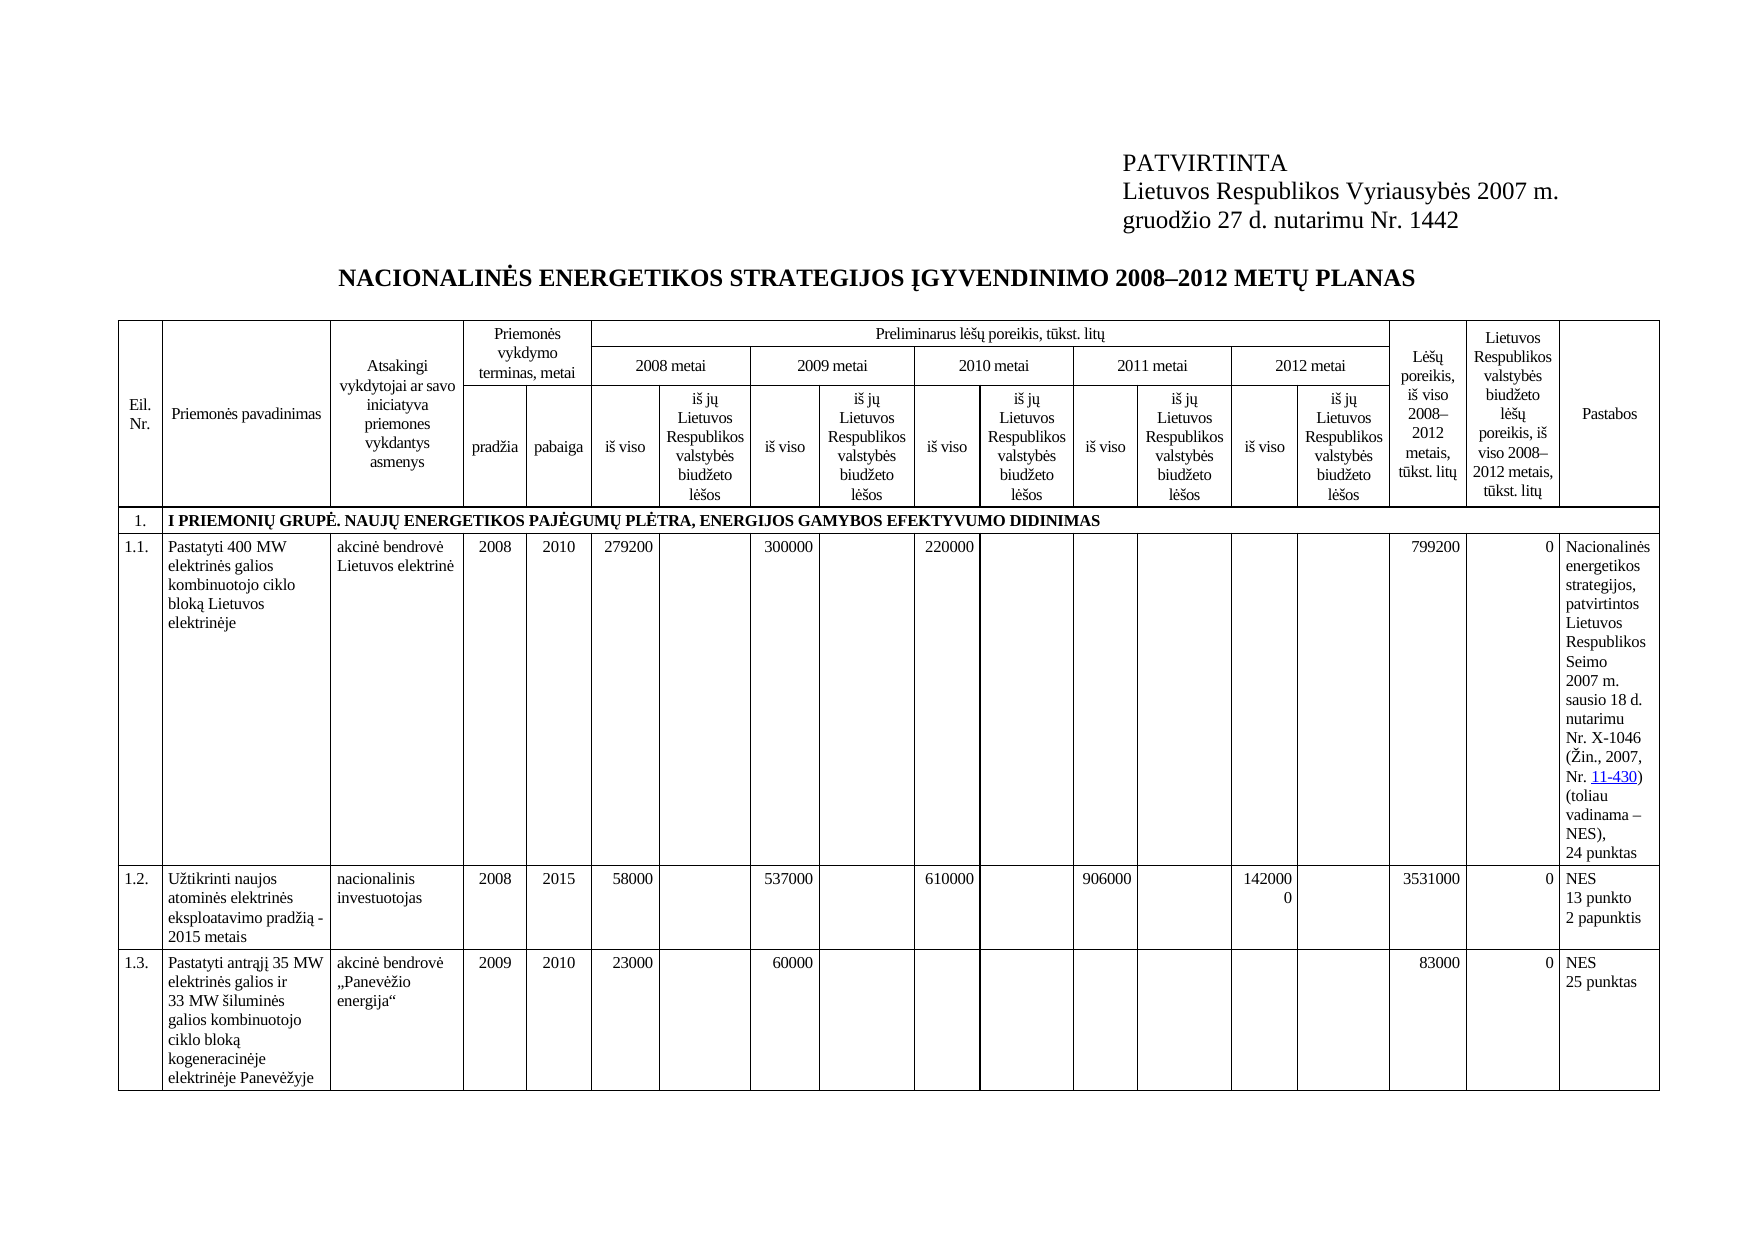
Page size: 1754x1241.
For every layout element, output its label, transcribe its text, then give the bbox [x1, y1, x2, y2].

table_header Priemonės pavadinimas [163, 321, 330, 506]
table_cell 2015 [527, 866, 591, 949]
table_cell 1. [119, 508, 162, 532]
table_cell 300000 [751, 534, 819, 865]
table_cell NES 25 punktas [1560, 950, 1659, 1090]
table_cell [820, 950, 914, 1090]
table_cell iš viso [1232, 386, 1297, 506]
table_header Lietuvos Respublikos valstybės biudžeto lėšų poreikis, iš viso 2008–2012 metais, tūkst. litų [1467, 321, 1559, 506]
table_cell 2010 [527, 534, 591, 865]
table_cell [1298, 866, 1389, 949]
table_header Priemonės vykdymo terminas, metai [464, 321, 591, 384]
table_cell [1138, 950, 1231, 1090]
table_cell Pastatyti antrąjį 35 MW elektrinės galios ir 33 MW šiluminės galios kombinuotojo ciklo bloką kogeneracinėje elektrinėje Panevėžyje [163, 950, 330, 1090]
table_cell [1138, 534, 1231, 865]
table_cell iš viso [592, 386, 659, 506]
text PATVIRTINTA [1122, 148, 1636, 176]
table_cell 537000 [751, 866, 819, 949]
table_cell Pastatyti 400 MW elektrinės galios kombinuotojo ciklo bloką Lietuvos elektrinėje [163, 534, 330, 865]
table_cell pabaiga [527, 386, 591, 506]
table_cell [1138, 866, 1231, 949]
table_cell [981, 534, 1073, 865]
table_cell 1.2. [119, 866, 162, 949]
table_cell 1.1. [119, 534, 162, 865]
table_header Pastabos [1560, 321, 1659, 506]
table_cell iš viso [751, 386, 819, 506]
table_cell I priemonių grupė. Naujų energetikos pajėgumų plėtra, energijos gamybos efektyvumo didinimas [163, 508, 1659, 532]
table_cell [660, 950, 750, 1090]
table_cell [820, 866, 914, 949]
table_cell 83000 [1390, 950, 1466, 1090]
table_cell 2012 metai [1232, 347, 1389, 384]
table_cell 3531000 [1390, 866, 1466, 949]
table_header Eil. Nr. [119, 321, 162, 506]
table_cell [1232, 950, 1297, 1090]
table_cell iš jų Lietuvos Respublikos valstybės biudžeto lėšos [1298, 386, 1389, 506]
table_cell NES 13 punkto 2 papunktis [1560, 866, 1659, 949]
table_cell pradžia [464, 386, 526, 506]
table_cell iš jų Lietuvos Respublikos valstybės biudžeto lėšos [660, 386, 750, 506]
table_cell 1420000 [1232, 866, 1297, 949]
table_cell Nacionalinės energetikos strategijos, patvirtintos Lietuvos Respublikos Seimo 2007 m. sausio 18 d. nutarimu Nr. X-1046 (Žin., 2007, Nr. 11-430) (toliau vadinama – NES), 24 punktas [1560, 534, 1659, 865]
table_header Atsakingi vykdytojai ar savo iniciatyva priemones vykdantys asmenys [331, 321, 463, 506]
table_cell [1074, 950, 1137, 1090]
table_cell [1298, 534, 1389, 865]
table_cell 610000 [915, 866, 979, 949]
table_cell [1232, 534, 1297, 865]
table_cell iš jų Lietuvos Respublikos valstybės biudžeto lėšos [981, 386, 1073, 506]
table_cell 2009 metai [751, 347, 914, 384]
table_cell 0 [1467, 866, 1559, 949]
table_cell [915, 950, 979, 1090]
text Lietuvos Respublikos Vyriausybės 2007 m. gruodžio 27 d. nutarimu Nr. 1442 [1122, 176, 1636, 234]
table_cell 1.3. [119, 950, 162, 1090]
table_cell 0 [1467, 534, 1559, 865]
table_header Preliminarus lėšų poreikis, tūkst. litų [592, 321, 1389, 346]
table_cell [660, 534, 750, 865]
table_cell 2010 [527, 950, 591, 1090]
table_cell 2009 [464, 950, 526, 1090]
table_cell 2008 metai [592, 347, 750, 384]
table_cell 279200 [592, 534, 659, 865]
table_cell iš jų Lietuvos Respublikos valstybės biudžeto lėšos [820, 386, 914, 506]
table_cell iš jų Lietuvos Respublikos valstybės biudžeto lėšos [1138, 386, 1231, 506]
table_cell iš viso [915, 386, 979, 506]
table_cell 0 [1467, 950, 1559, 1090]
table_cell iš viso [1074, 386, 1137, 506]
table_cell akcinė bendrovė „Panevėžio energija“ [331, 950, 463, 1090]
table_cell 2008 [464, 534, 526, 865]
table_cell 23000 [592, 950, 659, 1090]
table_cell akcinė bendrovė Lietuvos elektrinė [331, 534, 463, 865]
table_cell 2008 [464, 866, 526, 949]
table_cell 906000 [1074, 866, 1137, 949]
table_cell 799200 [1390, 534, 1466, 865]
table_cell Užtikrinti naujos atominės elektrinės eksploatavimo pradžią - 2015 metais [163, 866, 330, 949]
table_cell [1298, 950, 1389, 1090]
table_cell 58000 [592, 866, 659, 949]
text NACIONALINĖS ENERGETIKOS STRATEGIJOS ĮGYVENDINIMO 2008–2012 METŲ PLANAS [118, 263, 1636, 291]
table_cell [1074, 534, 1137, 865]
table_cell [981, 866, 1073, 949]
table_cell [981, 950, 1073, 1090]
table_cell 2010 metai [915, 347, 1073, 384]
table_cell nacionalinis investuotojas [331, 866, 463, 949]
table_cell [820, 534, 914, 865]
table_cell 60000 [751, 950, 819, 1090]
table_cell 2011 metai [1074, 347, 1231, 384]
table_cell [660, 866, 750, 949]
table_header Lėšų poreikis, iš viso 2008–2012 metais, tūkst. litų [1390, 321, 1466, 506]
table_cell 220000 [915, 534, 979, 865]
